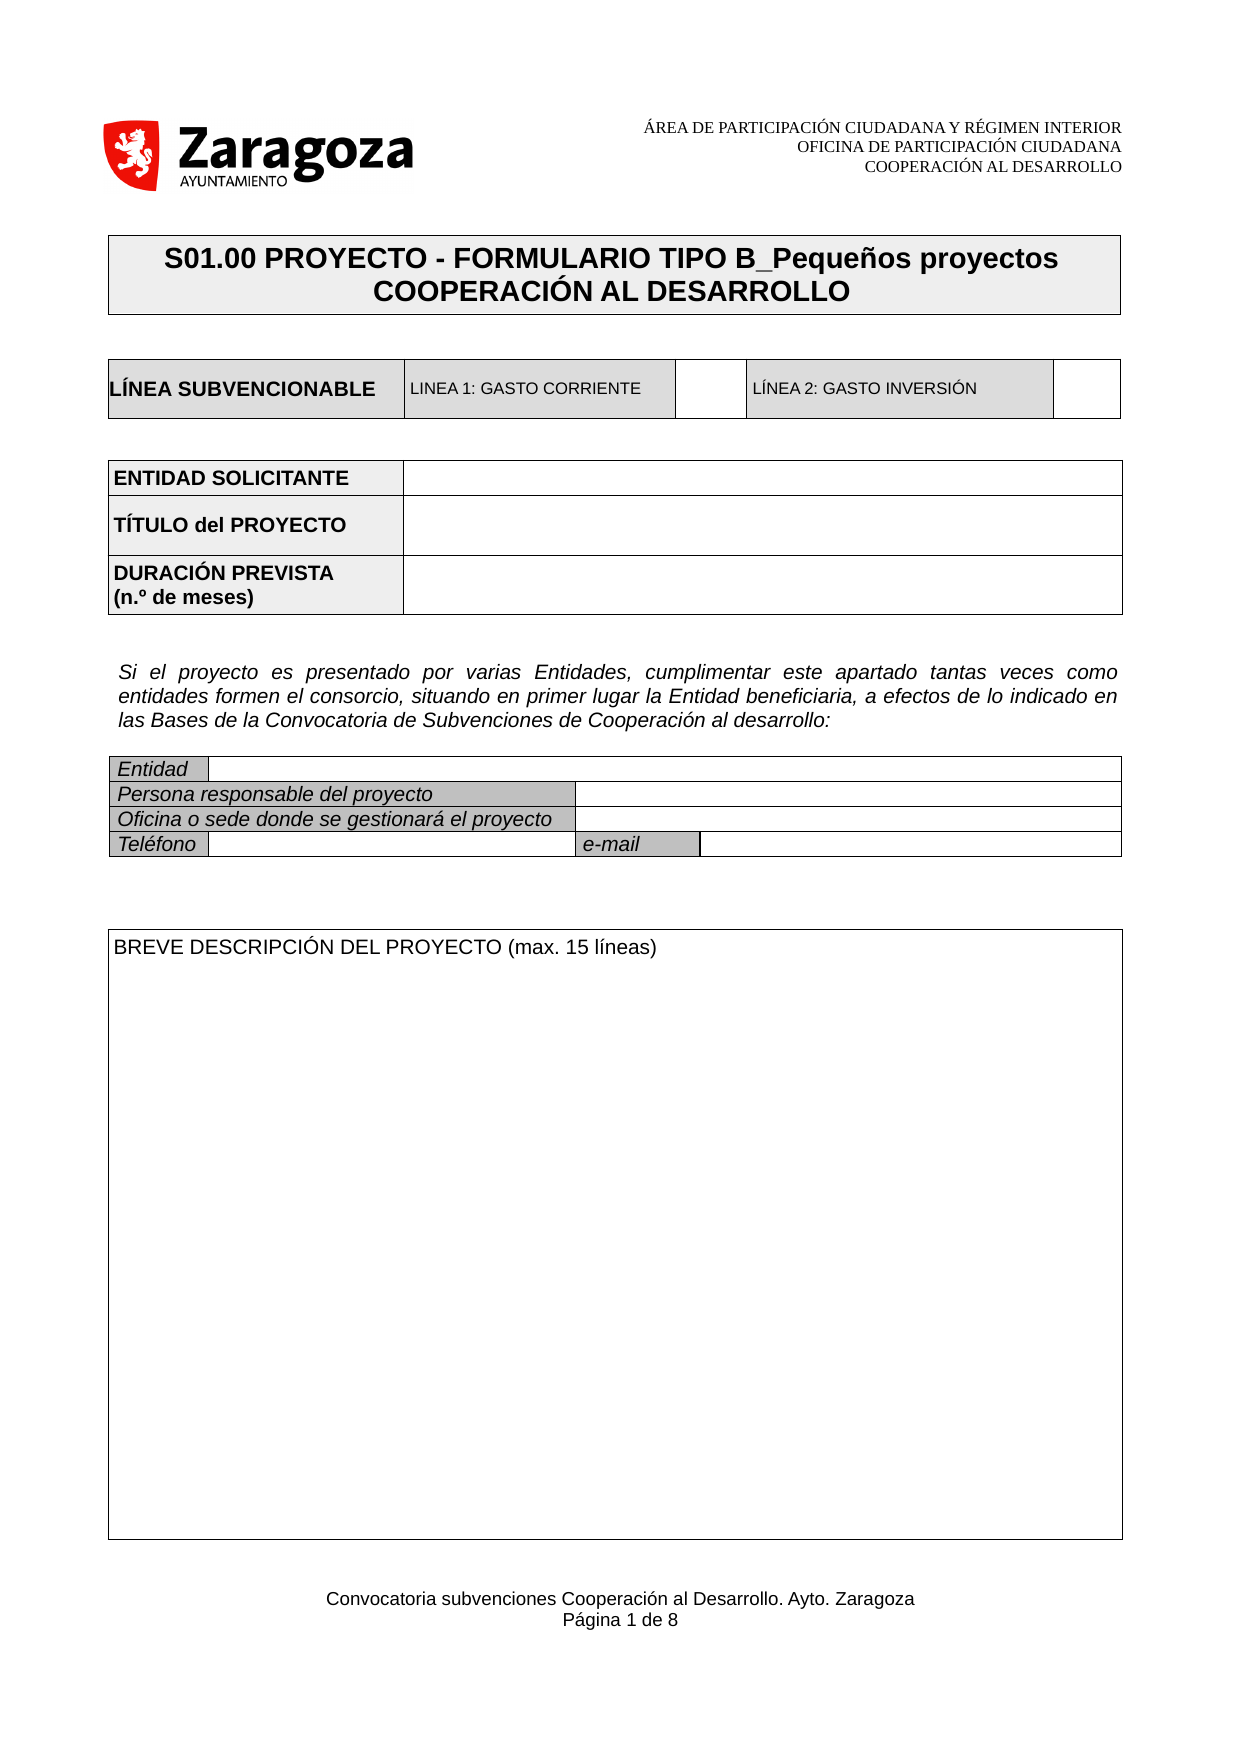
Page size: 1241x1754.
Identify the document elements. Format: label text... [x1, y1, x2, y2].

table_cell [576, 807, 1121, 831]
table_header [209, 757, 1121, 781]
table_cell LINEA 1: GASTO CORRIENTE [405, 360, 675, 418]
table_cell LÍNEA 2: GASTO INVERSIÓN [747, 360, 1053, 418]
table_cell [404, 496, 1122, 555]
table_cell Teléfono [110, 832, 208, 856]
table_cell TÍTULO del PROYECTO [109, 496, 403, 555]
table_header [404, 556, 1122, 614]
table_cell [108, 419, 1120, 454]
table_header [404, 461, 1122, 495]
text Si el proyecto es presentado por varias Entidades, cumplimentar este apartado tantas veces como entidades formen el consorcio, situando en primer lugar la Entidad beneficiaria, a efectos de lo indicado en las Bases de la Convocatoria de Subvenciones de Cooperación al desarrollo: [118, 660, 1122, 732]
table_header S01.00 PROYECTO - FORMULARIO TIPO B_Pequeños proyectos COOPERACIÓN AL DESARROLLO [109, 236, 1120, 313]
text Convocatoria subvenciones Cooperación al Desarrollo. Ayto. Zaragoza [118, 1587, 1122, 1609]
table_cell [701, 832, 1121, 856]
table_cell [108, 315, 1120, 358]
table_cell [209, 832, 575, 856]
table_header BREVE DESCRIPCIÓN DEL PROYECTO (max. 15 líneas) [109, 930, 1122, 1539]
table_cell LÍNEA SUBVENCIONABLE [109, 360, 404, 418]
table_cell Oficina o sede donde se gestionará el proyecto [110, 807, 575, 831]
table_cell [1054, 360, 1120, 418]
text Página 1 de 8 [118, 1609, 1122, 1630]
table_header DURACIÓN PREVISTA (n.º de meses) [109, 556, 403, 614]
table_cell [576, 782, 1121, 806]
table_cell [676, 360, 746, 418]
table_header [108, 229, 1122, 460]
table_cell Persona responsable del proyecto [110, 782, 575, 806]
table_header Entidad [110, 757, 208, 781]
table_header ENTIDAD SOLICITANTE [109, 461, 403, 495]
picture [102, 118, 414, 194]
table_cell e-mail [576, 832, 699, 856]
